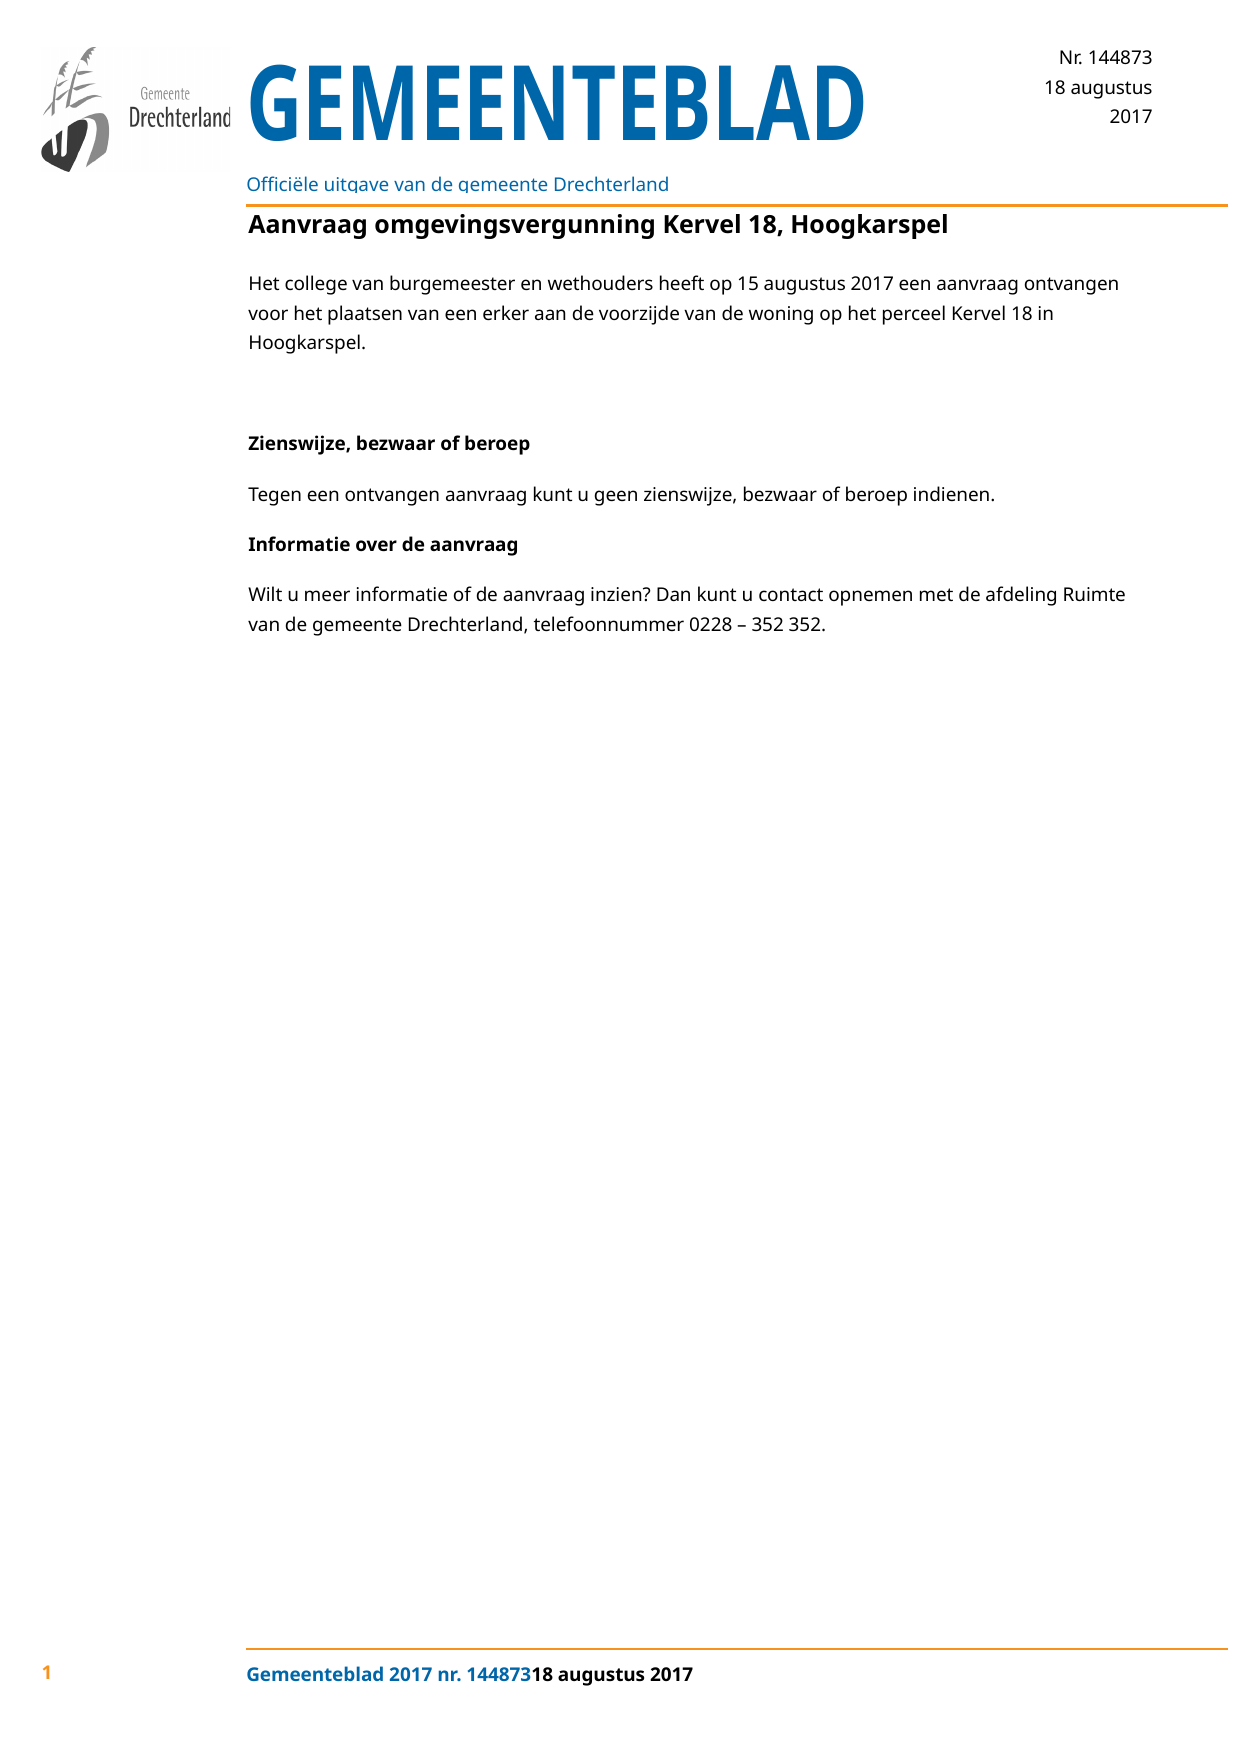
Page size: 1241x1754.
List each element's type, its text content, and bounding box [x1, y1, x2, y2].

text Aanvraag omgevingsvergunning Kervel 18, Hoogkarspel [248, 207, 1152, 241]
picture [41, 47, 231, 172]
text Het college van burgemeester en wethouders heeft op 15 augustus 2017 een aanvraag ontvangen voor het plaatsen van een erker aan de voorzijde van de woning op het perceel Kervel 18 in Hoogkarspel. [248, 270, 1152, 355]
text Zienswijze, bezwaar of beroep [248, 430, 1152, 456]
text Informatie over de aanvraag [248, 531, 1152, 557]
text Wilt u meer informatie of de aanvraag inzien? Dan kunt u contact opnemen met de afdeling Ruimte van de gemeente Drechterland, telefoonnummer 0228 – 352 352. [248, 582, 1152, 637]
text Tegen een ontvangen aanvraag kunt u geen zienswijze, bezwaar of beroep indienen. [248, 481, 1152, 506]
